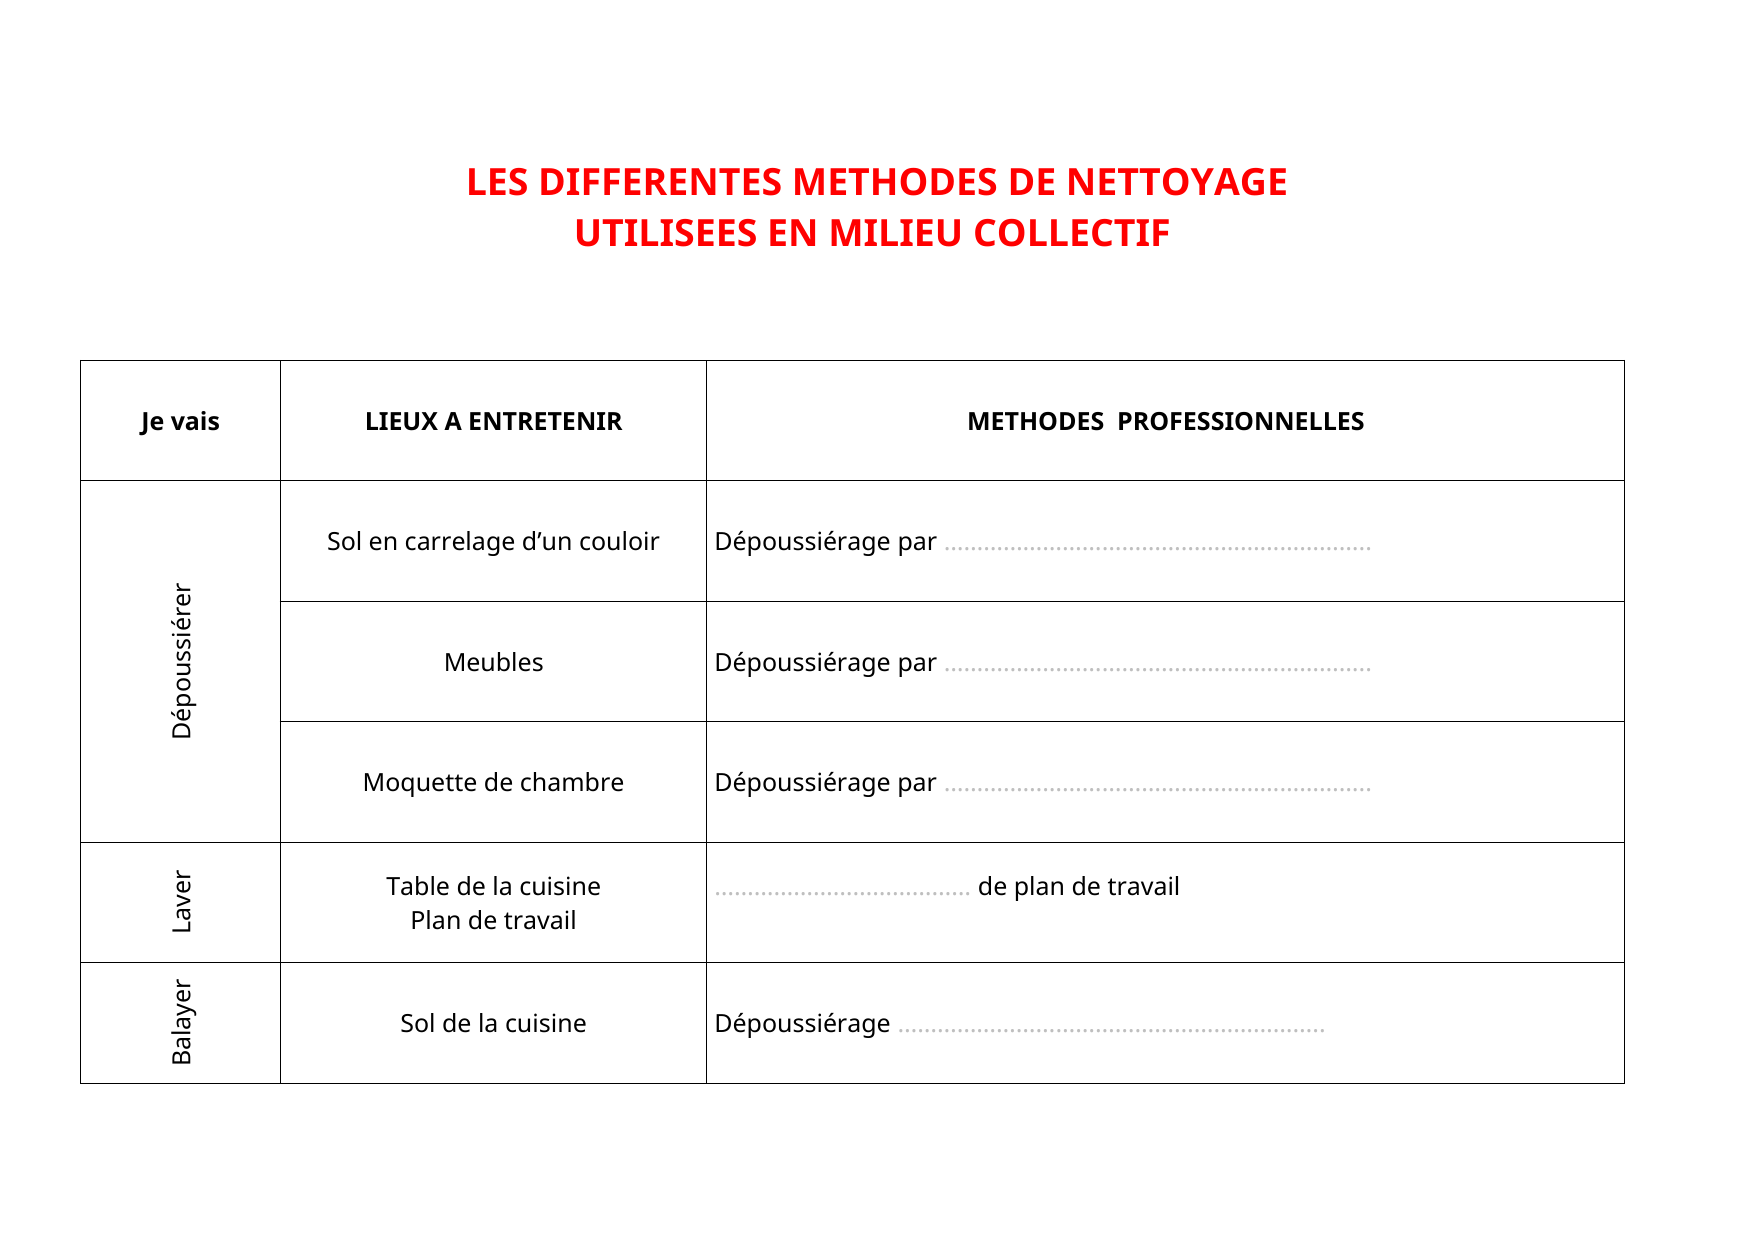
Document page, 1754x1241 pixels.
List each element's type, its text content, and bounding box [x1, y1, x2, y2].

table_header LIEUX A ENTRETENIR [281, 361, 706, 480]
table_cell Dépoussiérage par ……………………………………………………….. [707, 602, 1624, 721]
table_cell Meubles [281, 602, 706, 721]
table_header METHODES PROFESSIONNELLES [707, 361, 1624, 480]
table_cell Dépoussiérage ……………………………………………………….. [707, 963, 1624, 1083]
text LES DIFFERENTES METHODES DE NETTOYAGE [89, 156, 1665, 207]
text UTILISEES EN MILIEU COLLECTIF [89, 207, 1665, 258]
table_cell Laver [81, 843, 280, 962]
table_header Je vais [81, 361, 280, 480]
table_cell Moquette de chambre [281, 722, 706, 842]
table_cell ………………………………… de plan de travail [707, 843, 1624, 962]
table_cell Sol de la cuisine [281, 963, 706, 1083]
table_cell Dépoussiérage par ……………………………………………………….. [707, 722, 1624, 842]
table_cell Table de la cuisine Plan de travail [281, 843, 706, 962]
table_cell Balayer [81, 963, 280, 1083]
table_cell Dépoussiérer [81, 481, 280, 842]
table_cell Sol en carrelage d’un couloir [281, 481, 706, 601]
table_cell Dépoussiérage par ……………………………………………………….. [707, 481, 1624, 601]
